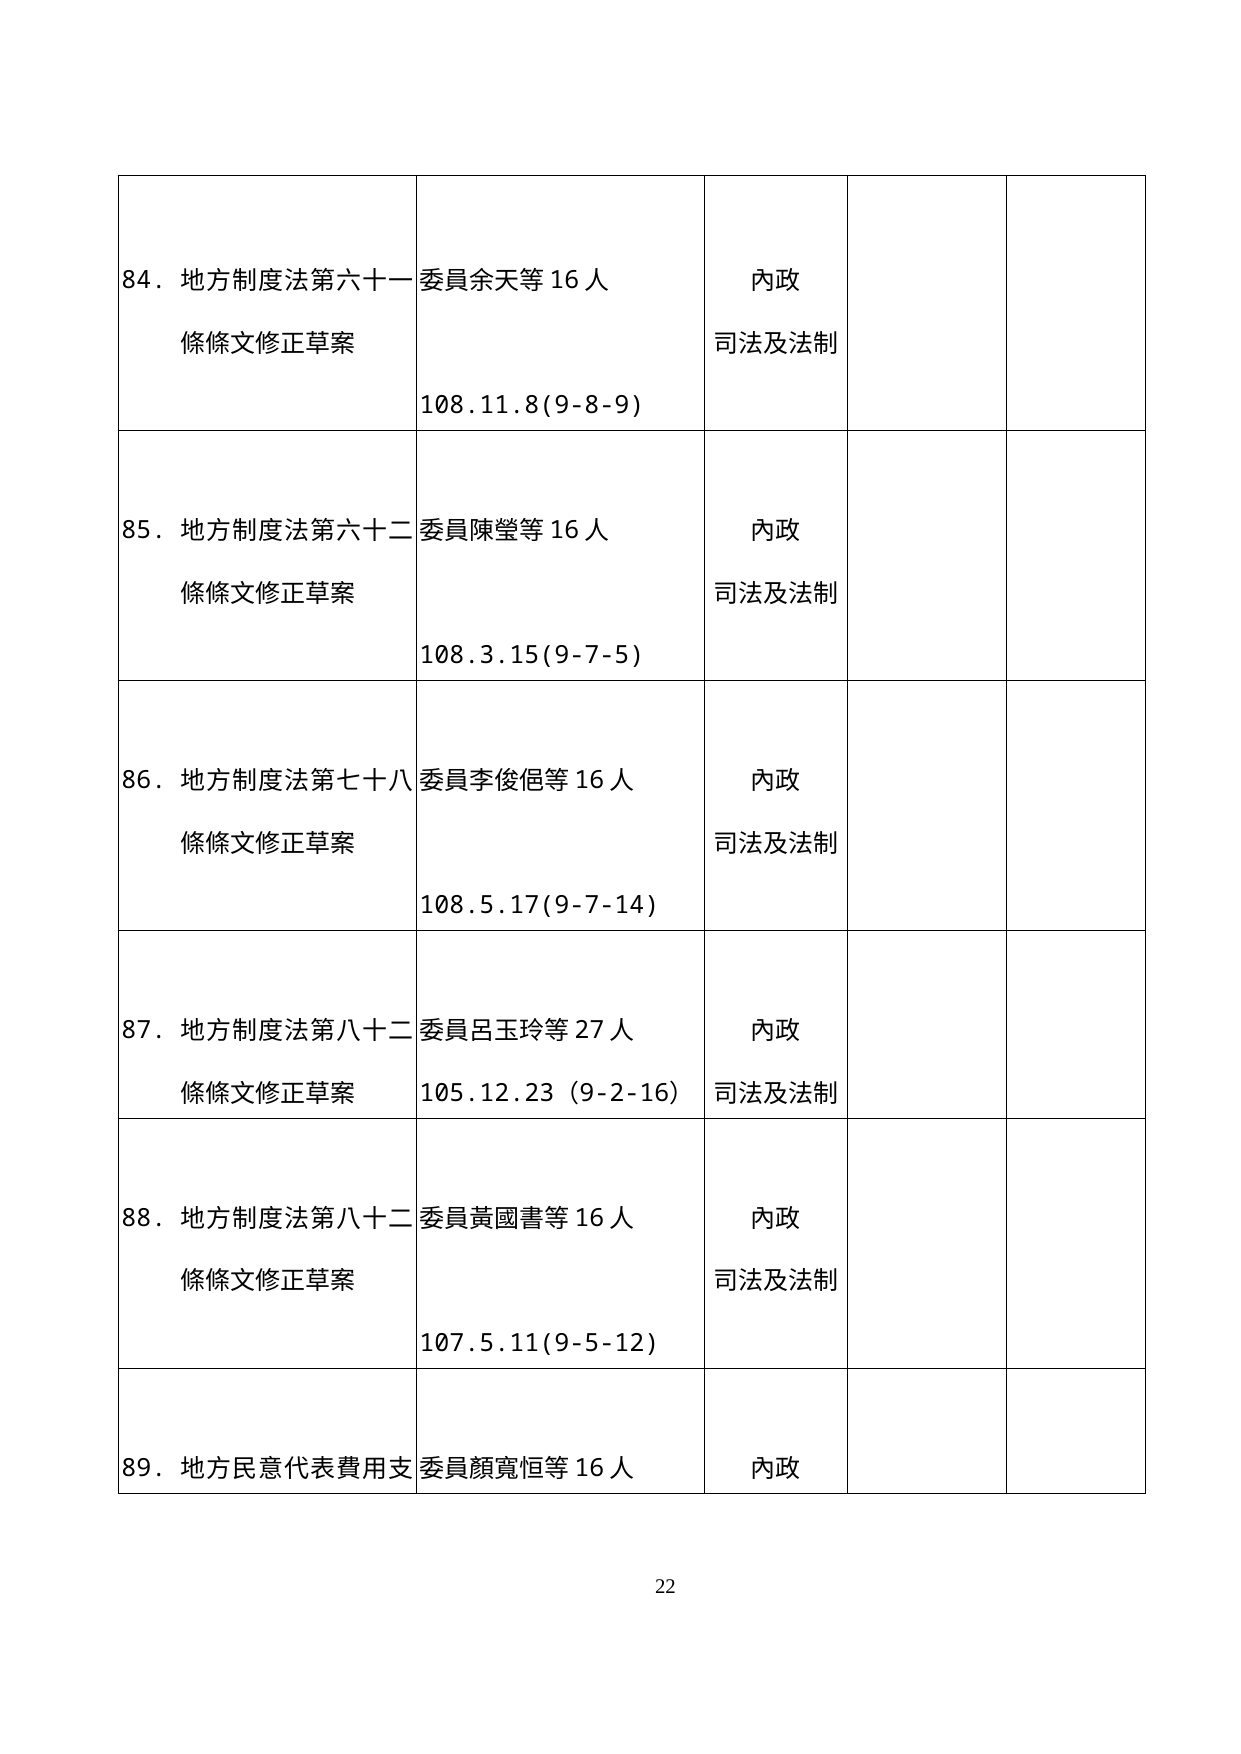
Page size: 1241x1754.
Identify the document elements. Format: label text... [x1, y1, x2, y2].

table_cell [848, 176, 1006, 430]
table_cell 地方制度法第八十二條條文修正草案 [177, 1119, 416, 1367]
table_cell 內政 司法及法制 [705, 176, 847, 430]
table_cell [848, 681, 1006, 930]
table_cell 內政 司法及法制 [705, 931, 847, 1117]
table_cell 委員顏寬恒等16人 [417, 1369, 704, 1492]
table_cell [848, 1119, 1006, 1367]
table_cell 委員呂玉玲等27人105.12.23（9-2-16） [417, 931, 704, 1117]
table_cell 委員黃國書等16人 107.5.11(9-5-12) [417, 1119, 704, 1367]
table_cell [119, 931, 177, 1117]
table_cell [119, 681, 177, 930]
table_cell [848, 931, 1006, 1117]
table_cell 地方制度法第六十一條條文修正草案 [177, 176, 416, 430]
table_cell 內政 司法及法制 [705, 431, 847, 680]
table_cell 地方制度法第七十八條條文修正草案 [177, 681, 416, 930]
table_cell [1007, 931, 1145, 1117]
table_cell 委員余天等16人 108.11.8(9-8-9) [417, 176, 704, 430]
table_cell [119, 1119, 177, 1367]
table_cell [848, 1369, 1006, 1492]
table_cell [1007, 1119, 1145, 1367]
table_cell [119, 1369, 177, 1492]
table_cell 內政 司法及法制 [705, 1119, 847, 1367]
table_cell [848, 431, 1006, 680]
table_cell 內政 司法及法制 [705, 681, 847, 930]
table_cell [119, 176, 177, 430]
table_cell 內政 [705, 1369, 847, 1492]
table_cell 地方制度法第八十二條條文修正草案 [177, 931, 416, 1117]
table_cell [1007, 1369, 1145, 1492]
table_cell 地方制度法第六十二條條文修正草案 [177, 431, 416, 680]
table_cell [1007, 176, 1145, 430]
table_cell 委員陳瑩等16人 108.3.15(9-7-5) [417, 431, 704, 680]
table_cell 委員李俊俋等16人 108.5.17(9-7-14) [417, 681, 704, 930]
table_cell 地方民意代表費用支 [177, 1369, 416, 1492]
table_cell [1007, 431, 1145, 680]
table_cell [1007, 681, 1145, 930]
table_cell [119, 431, 177, 680]
